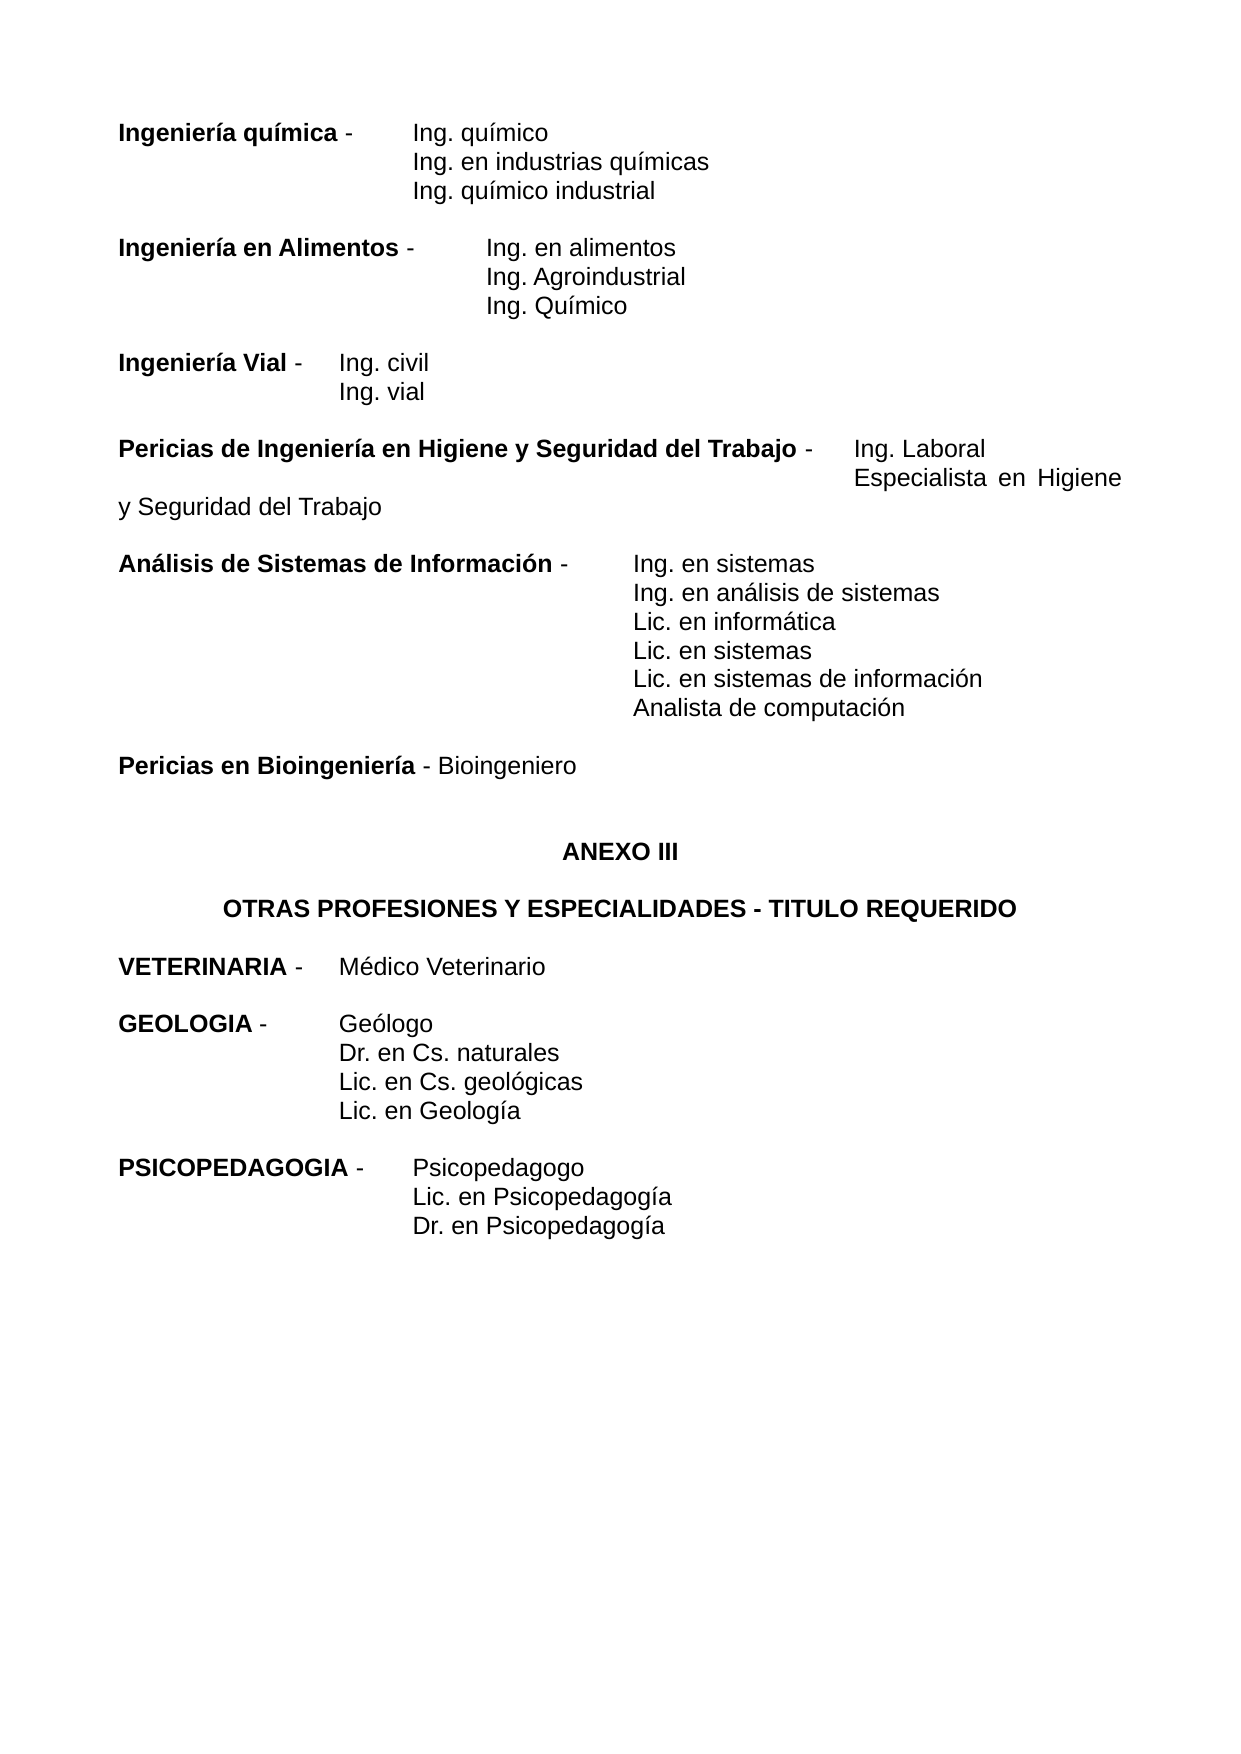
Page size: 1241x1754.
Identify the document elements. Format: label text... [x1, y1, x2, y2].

text PSICOPEDAGOGIA - Psicopedagogo [118, 1153, 1122, 1182]
text Lic. en sistemas [118, 636, 1122, 664]
text Ing. en industrias químicas [118, 147, 1122, 176]
text Dr. en Psicopedagogía [118, 1211, 1122, 1239]
text Lic. en sistemas de información [118, 664, 1122, 693]
text Análisis de Sistemas de Información - Ing. en sistemas [118, 549, 1122, 578]
text Ing. Químico [118, 291, 1122, 319]
text GEOLOGIA - Geólogo [118, 1009, 1122, 1038]
text Lic. en Psicopedagogía [118, 1182, 1122, 1211]
text Ingeniería en Alimentos - Ing. en alimentos [118, 233, 1122, 262]
text Dr. en Cs. naturales [118, 1038, 1122, 1067]
text Analista de computación [118, 693, 1122, 722]
text Ingeniería Vial - Ing. civil [118, 348, 1122, 377]
text Ing. Agroindustrial [118, 262, 1122, 291]
text Ing. vial [118, 377, 1122, 406]
text Pericias de Ingeniería en Higiene y Seguridad del Trabajo - Ing. Laboral [118, 434, 1122, 463]
text Pericias en Bioingeniería - Bioingeniero [118, 751, 1122, 779]
text Lic. en Cs. geológicas [118, 1067, 1122, 1096]
text Ingeniería química - Ing. químico [118, 118, 1122, 147]
text VETERINARIA - Médico Veterinario [118, 952, 1122, 981]
text Ing. químico industrial [118, 176, 1122, 204]
text OTRAS PROFESIONES Y ESPECIALIDADES - TITULO REQUERIDO [118, 894, 1122, 923]
text Lic. en informática [118, 607, 1122, 636]
text Especialista en Higiene y Seguridad del Trabajo [118, 463, 1122, 521]
text Ing. en análisis de sistemas [118, 578, 1122, 607]
text ANEXO III [118, 837, 1122, 866]
text Lic. en Geología [118, 1096, 1122, 1124]
